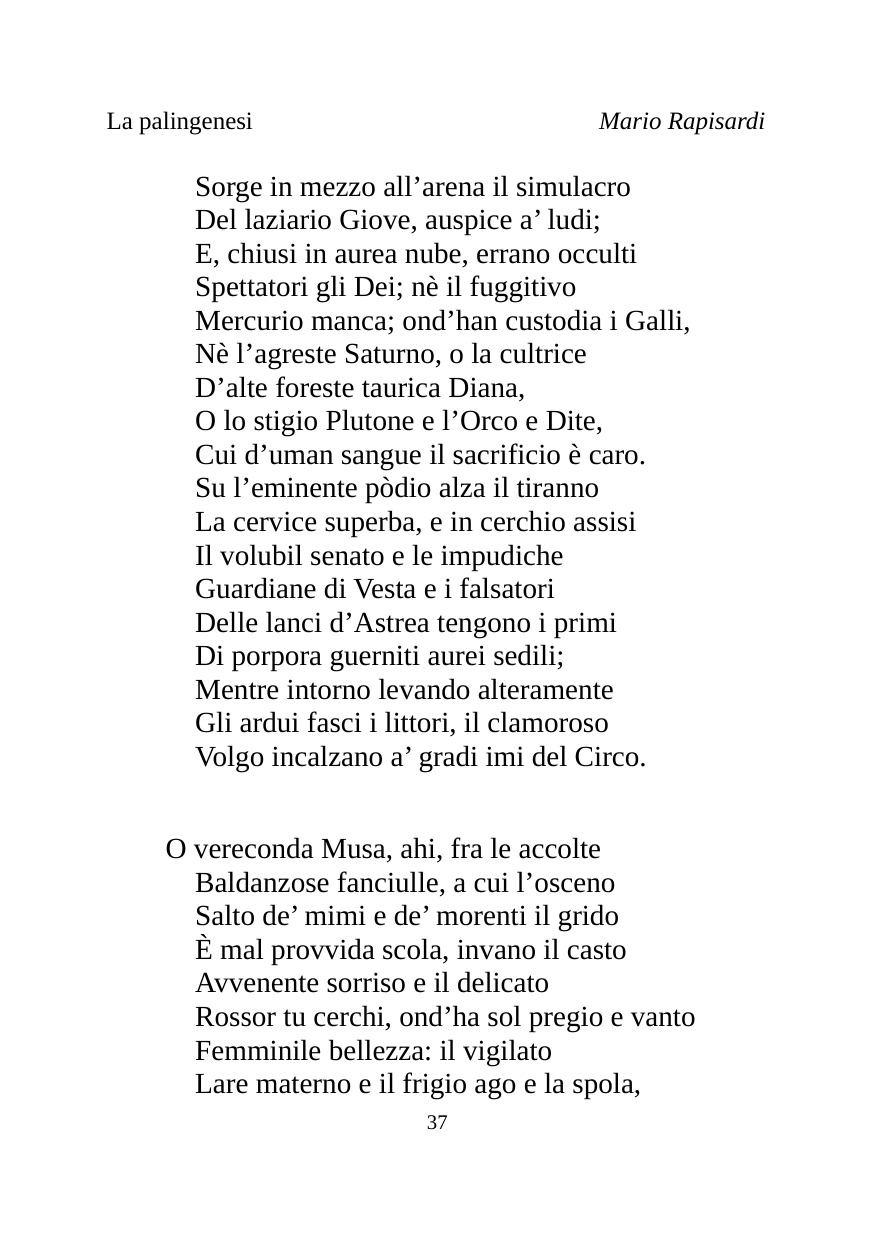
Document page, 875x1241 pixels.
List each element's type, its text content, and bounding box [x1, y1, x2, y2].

text O vereconda Musa, ahi, fra le accolte Baldanzose fanciulle, a cui l’osceno Salto de’ mimi e de’ morenti il grido È mal provvida scola, invano il casto Avvenente sorriso e il delicato Rossor tu cerchi, ond’ha sol pregio e vanto Femminile bellezza: il vigilato Lare materno e il frigio ago e la spola, [165, 831, 768, 1100]
text Sorge in mezzo all’arena il simulacro Del laziario Giove, auspice a’ ludi; E, chiusi in aurea nube, errano occulti Spettatori gli Dei; nè il fuggitivo Mercurio manca; ond’han custodia i Galli, Nè l’agreste Saturno, o la cultrice D’alte foreste taurica Diana, O lo stigio Plutone e l’Orco e Dite, Cui d’uman sangue il sacrificio è caro. Su l’eminente pòdio alza il tiranno La cervice superba, e in cerchio assisi Il volubil senato e le impudiche Guardiane di Vesta e i falsatori Delle lanci d’Astrea tengono i primi Di porpora guerniti aurei sedili; Mentre intorno levando alteramente Gli ardui fasci i littori, il clamoroso Volgo incalzano a’ gradi imi del Circo. [165, 169, 768, 772]
